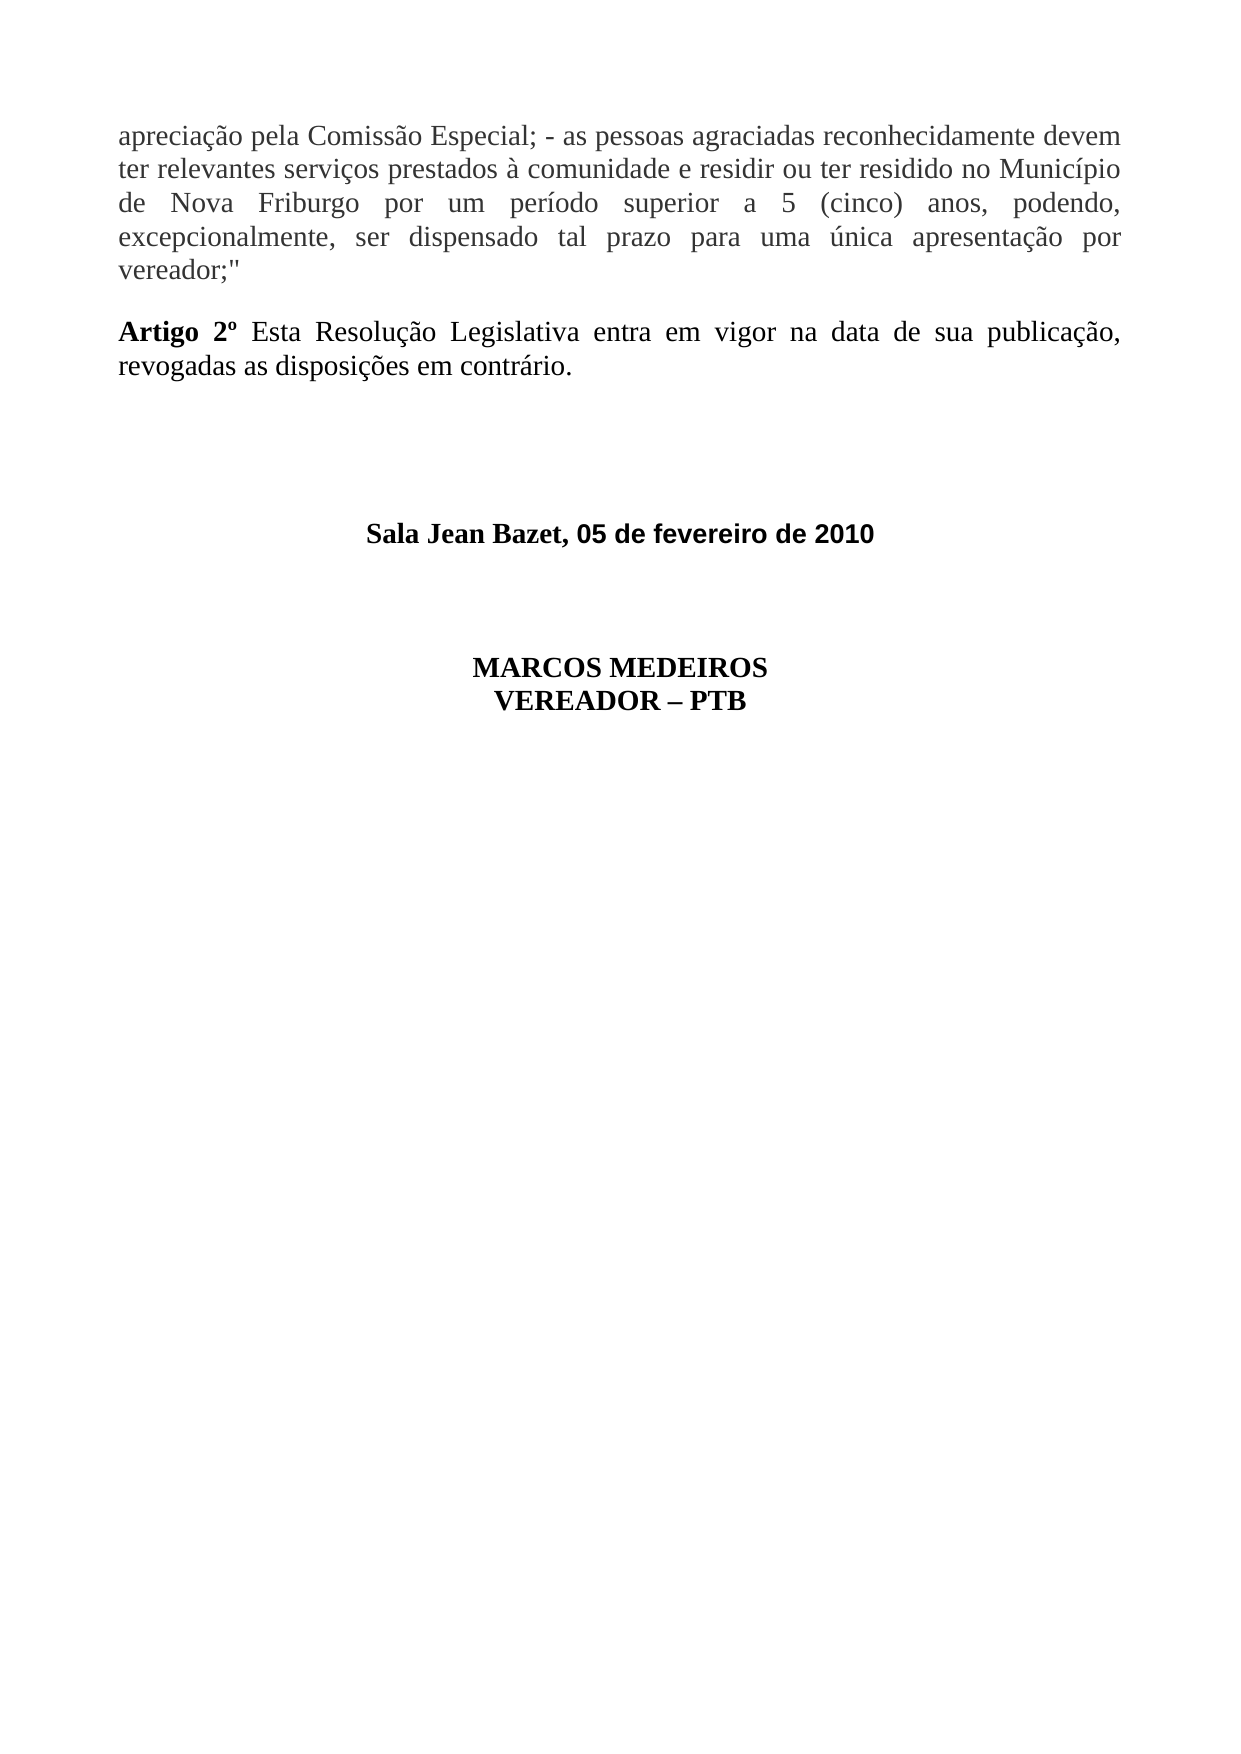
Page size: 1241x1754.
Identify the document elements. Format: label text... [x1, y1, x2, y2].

text Sala Jean Bazet, 05 de fevereiro de 2010 [118, 516, 1122, 549]
text VEREADOR – PTB [118, 683, 1122, 717]
text apreciação pela Comissão Especial; - as pessoas agraciadas reconhecidamente devem ter relevantes serviços prestados à comunidade e residir ou ter residido no Município de Nova Friburgo por um período superior a 5 (cinco) anos, podendo, excepcionalmente, ser dispensado tal prazo para uma única apresentação por vereador;" [118, 118, 1122, 286]
text MARCOS MEDEIROS [118, 650, 1122, 683]
text Artigo 2º Esta Resolução Legislativa entra em vigor na data de sua publicação, revogadas as disposições em contrário. [118, 314, 1122, 382]
